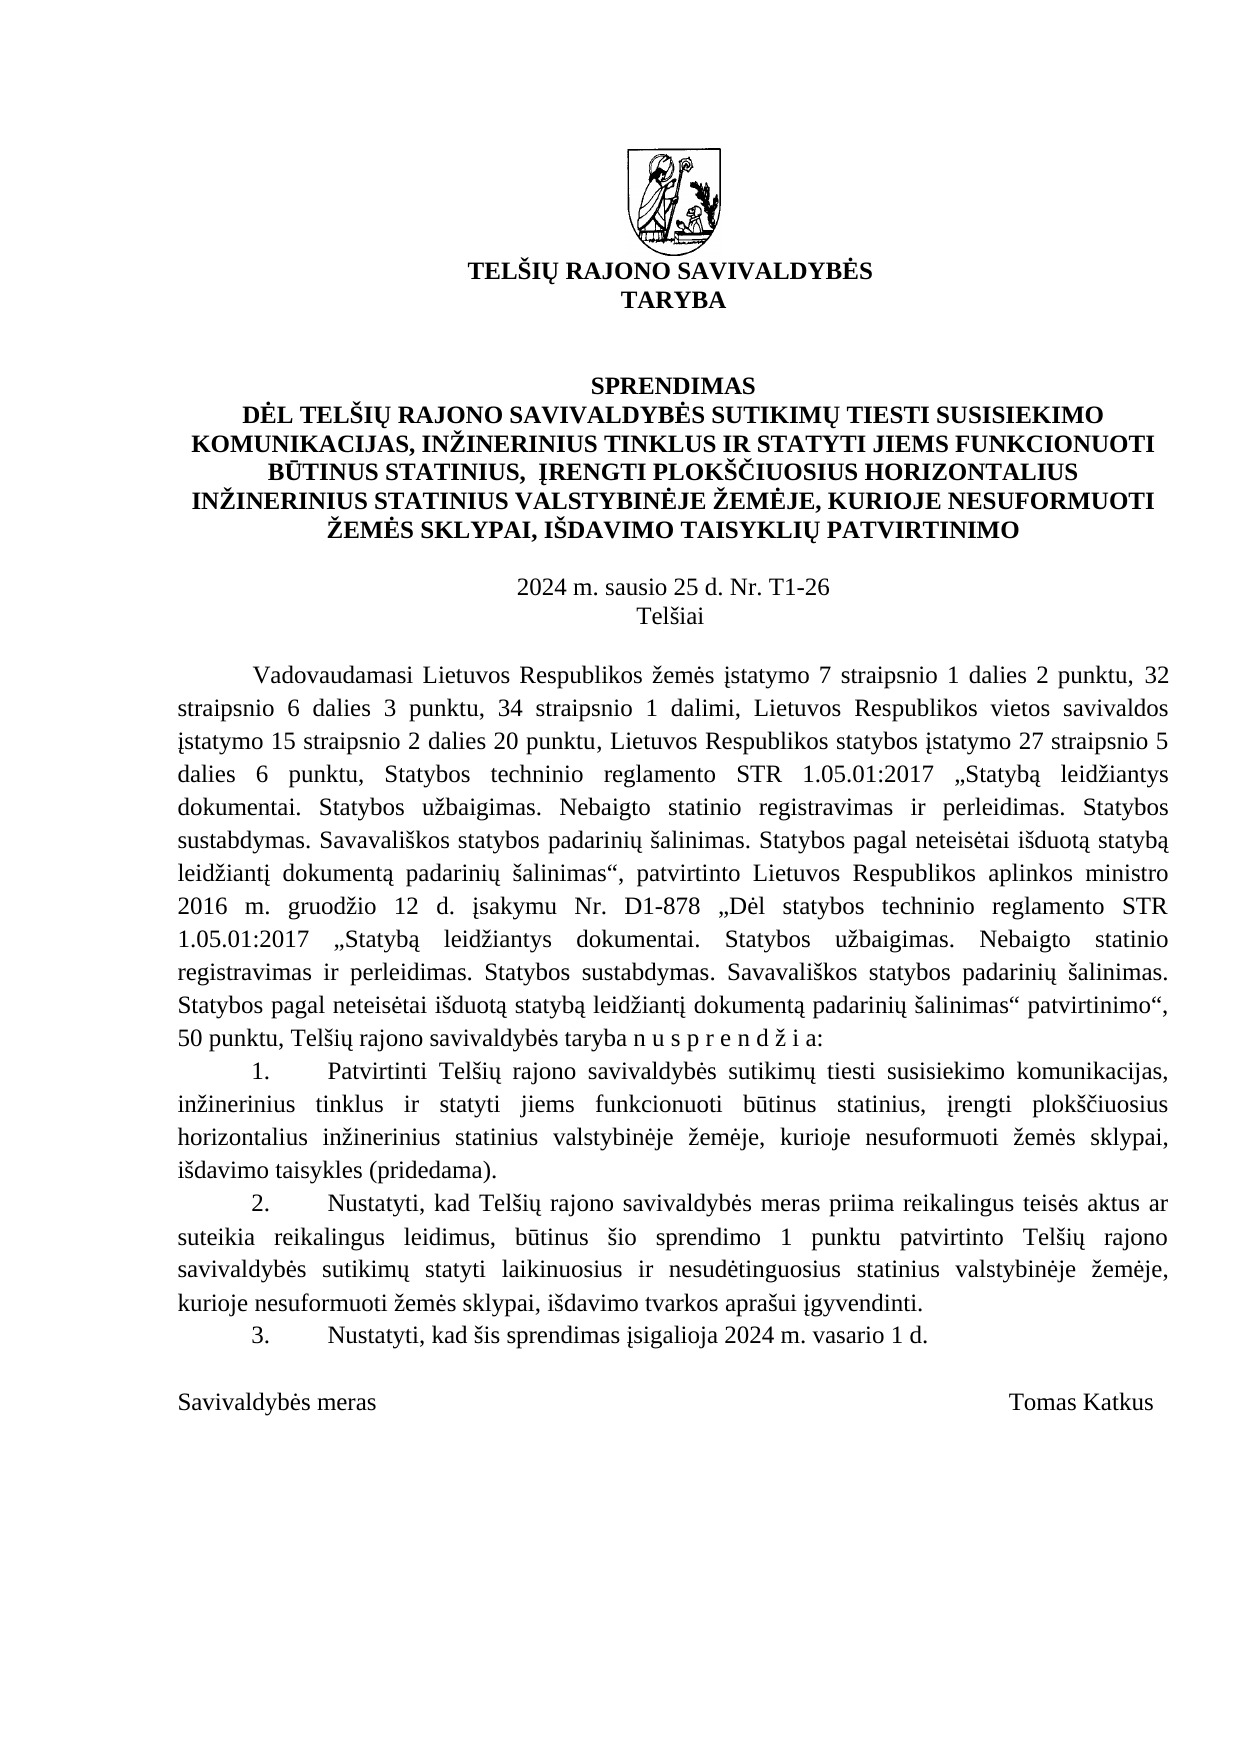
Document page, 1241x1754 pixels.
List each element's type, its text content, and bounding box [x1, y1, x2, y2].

text TARYBA [177, 285, 1169, 314]
text Telšiai [177, 601, 1169, 630]
text DĖL TELŠIŲ RAJONO SAVIVALDYBĖS SUTIKIMŲ TIESTI SUSISIEKIMO KOMUNIKACIJAS, INŽINERINIUS TINKLUS IR STATYTI JIEMS FUNKCIONUOTI BŪTINUS STATINIUS, ĮRENGTI PLOKŠČIUOSIUS HORIZONTALIUS INŽINERINIUS STATINIUS VALSTYBINĖJE ŽEMĖJE, KURIOJE NESUFORMUOTI ŽEMĖS SKLYPAI, IŠDAVIMO TAISYKLIŲ PATVIRTINIMO [177, 400, 1169, 544]
text 2024 m. sausio 25 d. Nr. T1-26 [177, 572, 1169, 601]
text SPRENDIMAS [177, 371, 1169, 400]
text Savivaldybės meras Tomas Katkus [177, 1387, 1169, 1415]
text TELŠIŲ RAJONO SAVIVALDYBĖS [177, 256, 1169, 285]
text 2. Nustatyti, kad Telšių rajono savivaldybės meras priima reikalingus teisės aktus ar suteikia reikalingus leidimus, būtinus šio sprendimo 1 punktu patvirtinto Telšių rajono savivaldybės sutikimų statyti laikinuosius ir nesudėtinguosius statinius valstybinėje žemėje, kurioje nesuformuoti žemės sklypai, išdavimo tvarkos aprašui įgyvendinti. [177, 1188, 1169, 1316]
text 1. Patvirtinti Telšių rajono savivaldybės sutikimų tiesti susisiekimo komunikacijas, inžinerinius tinklus ir statyti jiems funkcionuoti būtinus statinius, įrengti plokščiuosius horizontalius inžinerinius statinius valstybinėje žemėje, kurioje nesuformuoti žemės sklypai, išdavimo taisykles (pridedama). [177, 1056, 1169, 1184]
text Vadovaudamasi Lietuvos Respublikos žemės įstatymo 7 straipsnio 1 dalies 2 punktu, 32 straipsnio 6 dalies 3 punktu, 34 straipsnio 1 dalimi, Lietuvos Respublikos vietos savivaldos įstatymo 15 straipsnio 2 dalies 20 punktu, Lietuvos Respublikos statybos įstatymo 27 straipsnio 5 dalies 6 punktu, Statybos techninio reglamento STR 1.05.01:2017 „Statybą leidžiantys dokumentai. Statybos užbaigimas. Nebaigto statinio registravimas ir perleidimas. Statybos sustabdymas. Savavališkos statybos padarinių šalinimas. Statybos pagal neteisėtai išduotą statybą leidžiantį dokumentą padarinių šalinimas“, patvirtinto Lietuvos Respublikos aplinkos ministro 2016 m. gruodžio 12 d. įsakymu Nr. D1-878 „Dėl statybos techninio reglamento STR 1.05.01:2017 „Statybą leidžiantys dokumentai. Statybos užbaigimas. Nebaigto statinio registravimas ir perleidimas. Statybos sustabdymas. Savavališkos statybos padarinių šalinimas. Statybos pagal neteisėtai išduotą statybą leidžiantį dokumentą padarinių šalinimas“ patvirtinimo“, 50 punktu, Telšių rajono savivaldybės taryba n u s p r e n d ž i a: [177, 660, 1169, 1052]
text 3. Nustatyti, kad šis sprendimas įsigalioja 2024 m. vasario 1 d. [177, 1321, 1169, 1349]
